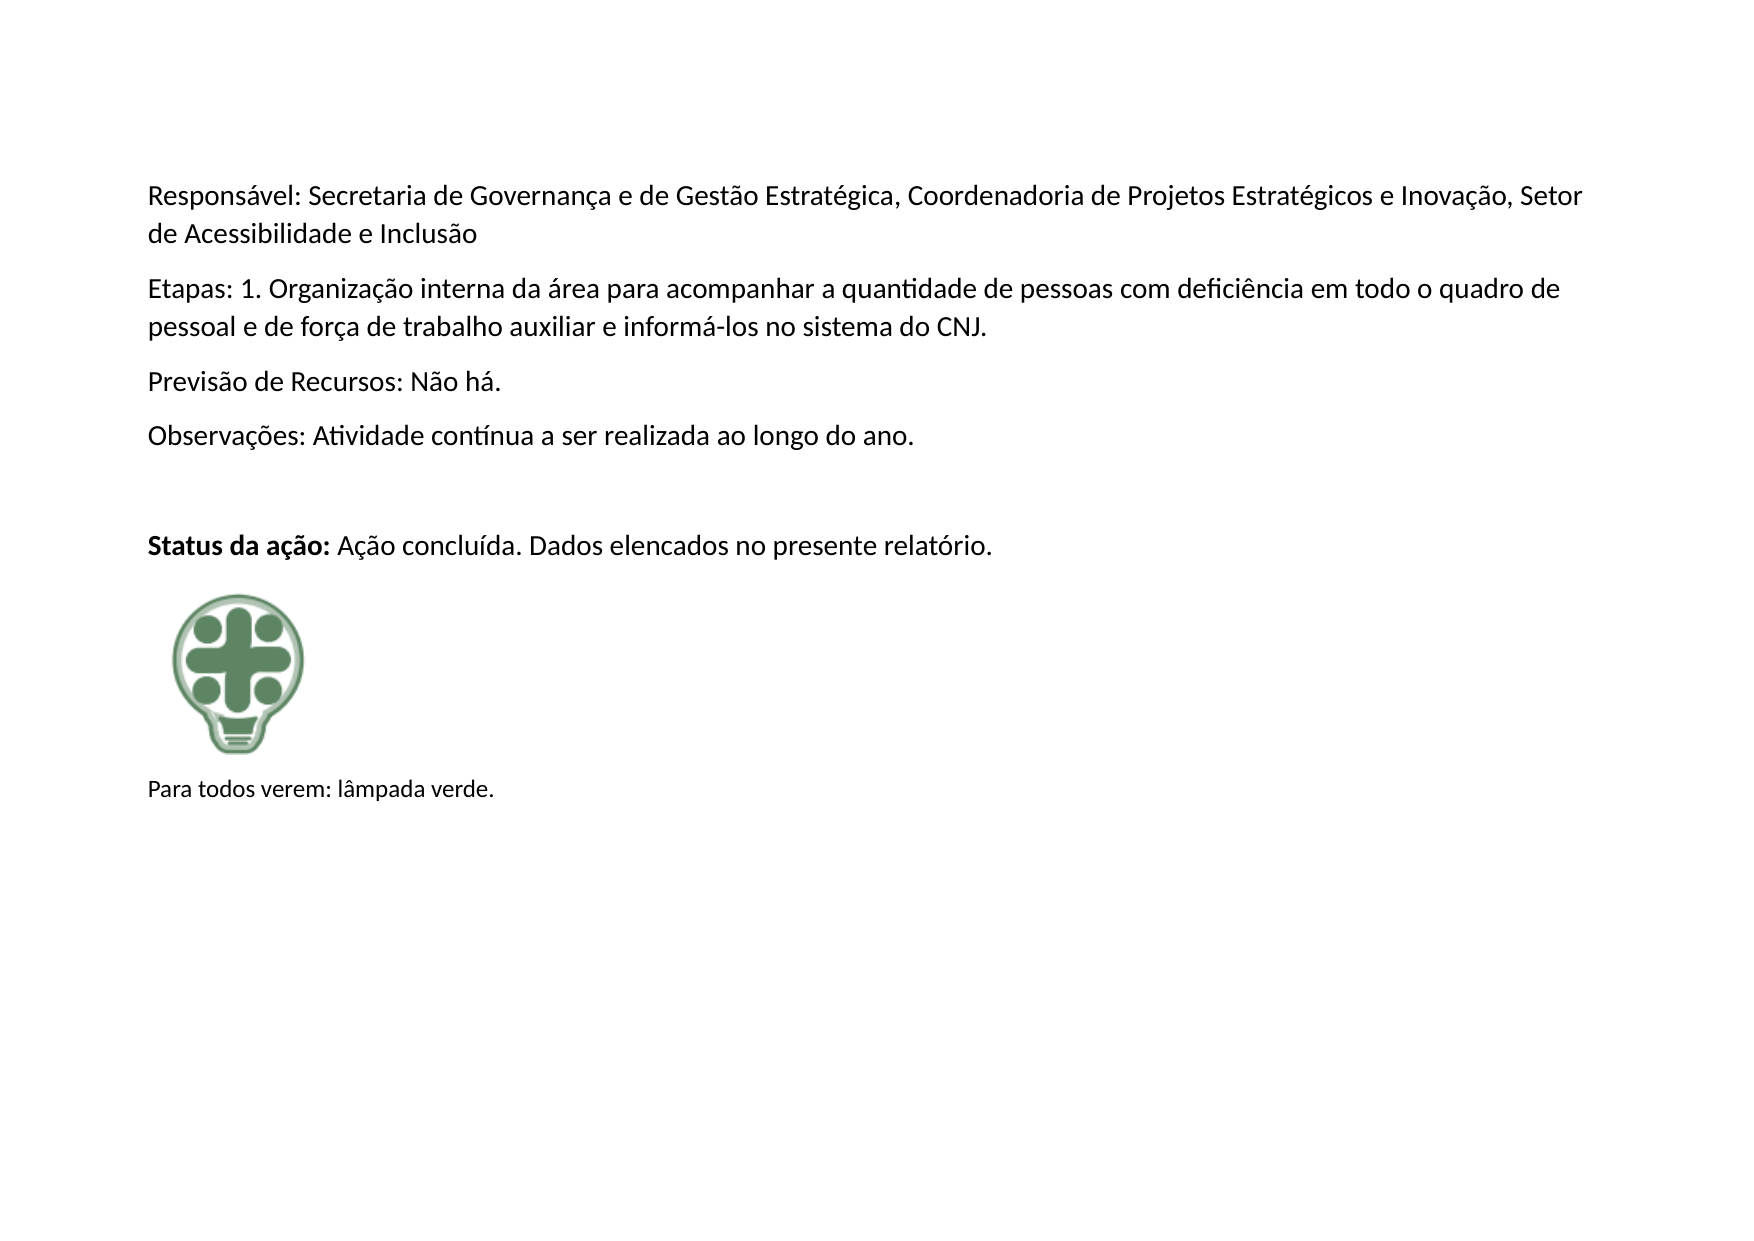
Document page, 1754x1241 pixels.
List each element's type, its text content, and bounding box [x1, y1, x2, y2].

text Previsão de Recursos: Não há. [148, 363, 1606, 398]
text Etapas: 1. Organização interna da área para acompanhar a quantidade de pessoas com deficiência em todo o quadro de pessoal e de força de trabalho auxiliar e informá-los no sistema do CNJ. [148, 270, 1606, 343]
text Status da ação: Ação concluída. Dados elencados no presente relatório. [148, 527, 1606, 562]
text Observações: Atividade contínua a ser realizada ao longo do ano. [148, 417, 1606, 453]
text Responsável: Secretaria de Governança e de Gestão Estratégica, Coordenadoria de Projetos Estratégicos e Inovação, Setor de Acessibilidade e Inclusão [148, 177, 1606, 251]
text Para todos verem: lâmpada verde. [148, 773, 1606, 804]
